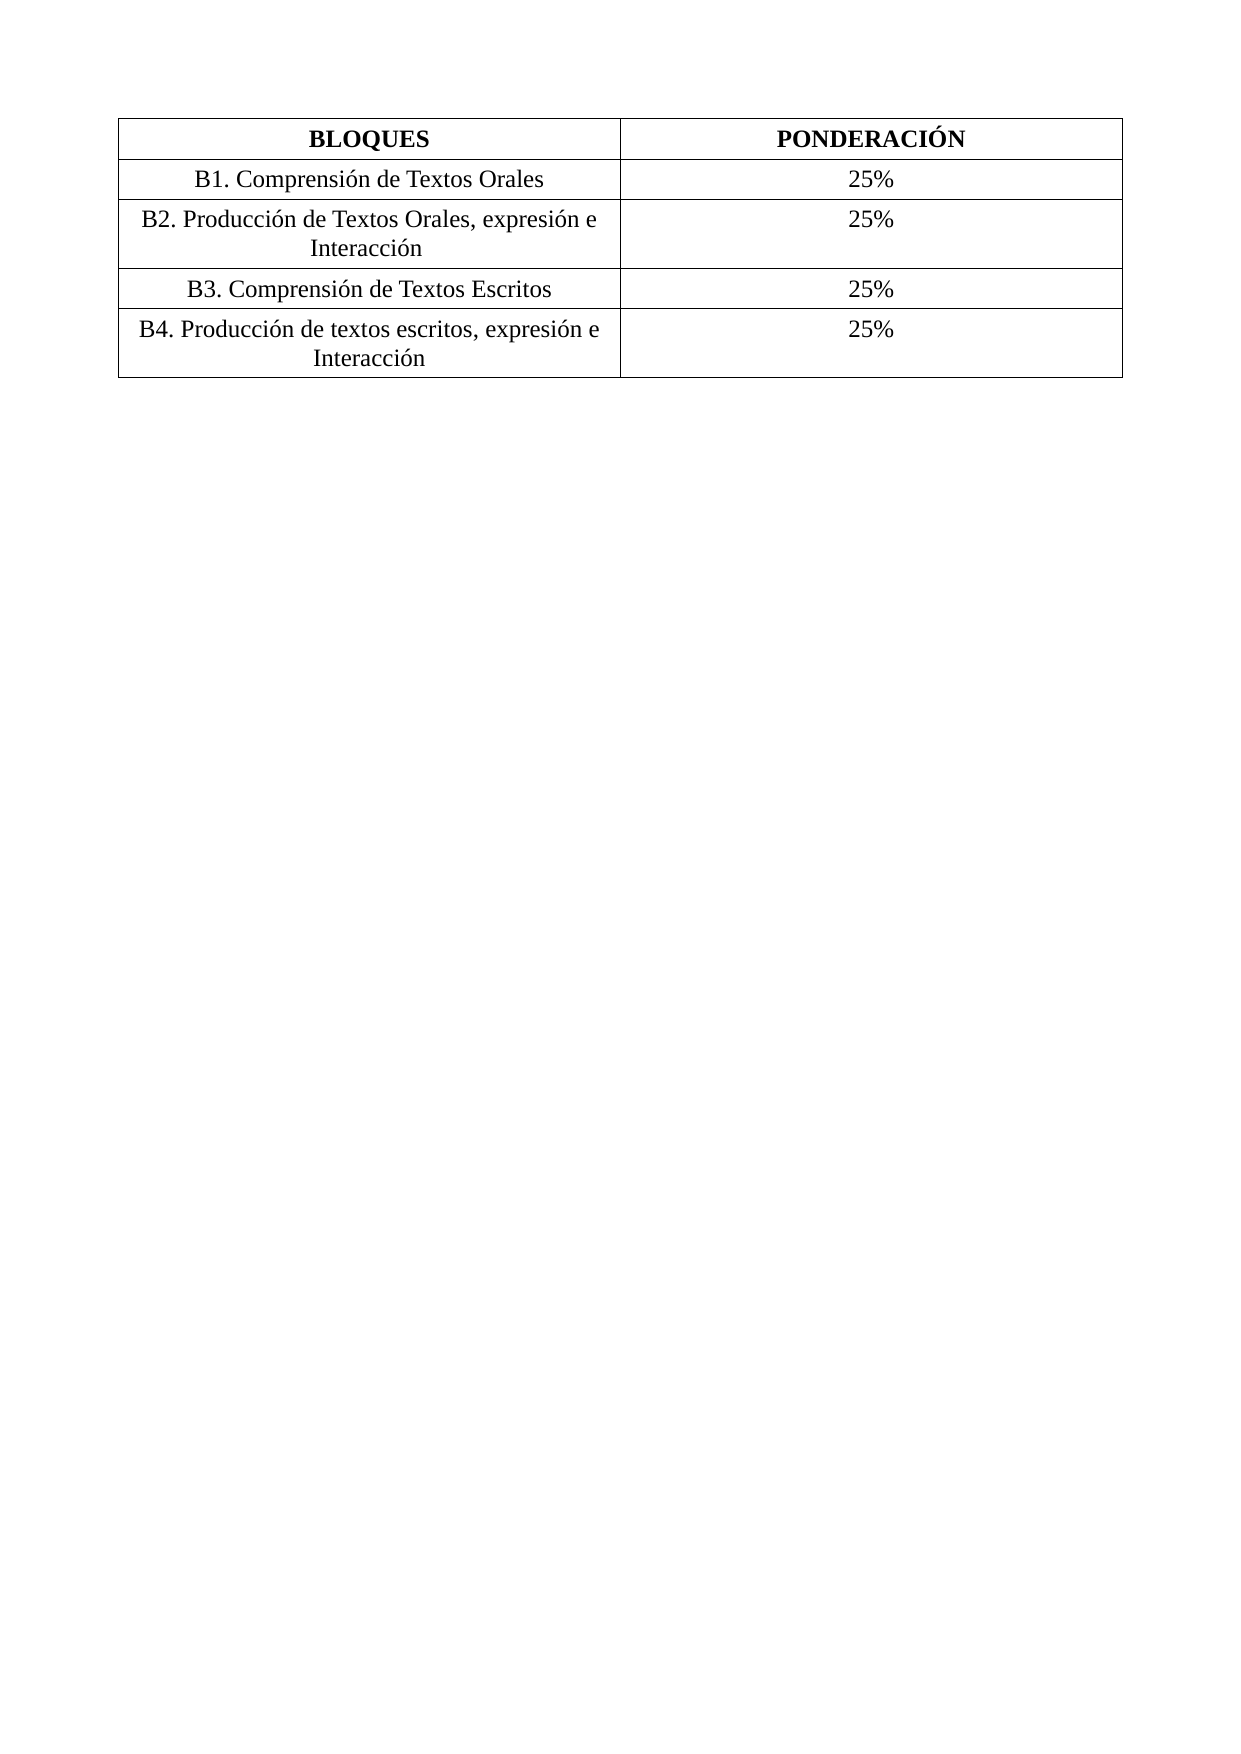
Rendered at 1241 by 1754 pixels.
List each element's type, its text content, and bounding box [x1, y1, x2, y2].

table_cell B1. Comprensión de Textos Orales [119, 160, 620, 199]
table_cell B3. Comprensión de Textos Escritos [119, 269, 620, 308]
table_cell 25% [621, 269, 1122, 308]
table_cell 25% [621, 160, 1122, 199]
table_cell 25% [621, 309, 1122, 377]
table_header PONDERACIÓN [621, 119, 1122, 158]
table_cell B4. Producción de textos escritos, expresión e Interacción [119, 309, 620, 377]
table_cell 25% [621, 200, 1122, 268]
table_header BLOQUES [119, 119, 620, 158]
table_cell B2. Producción de Textos Orales, expresión e Interacción [119, 200, 620, 268]
